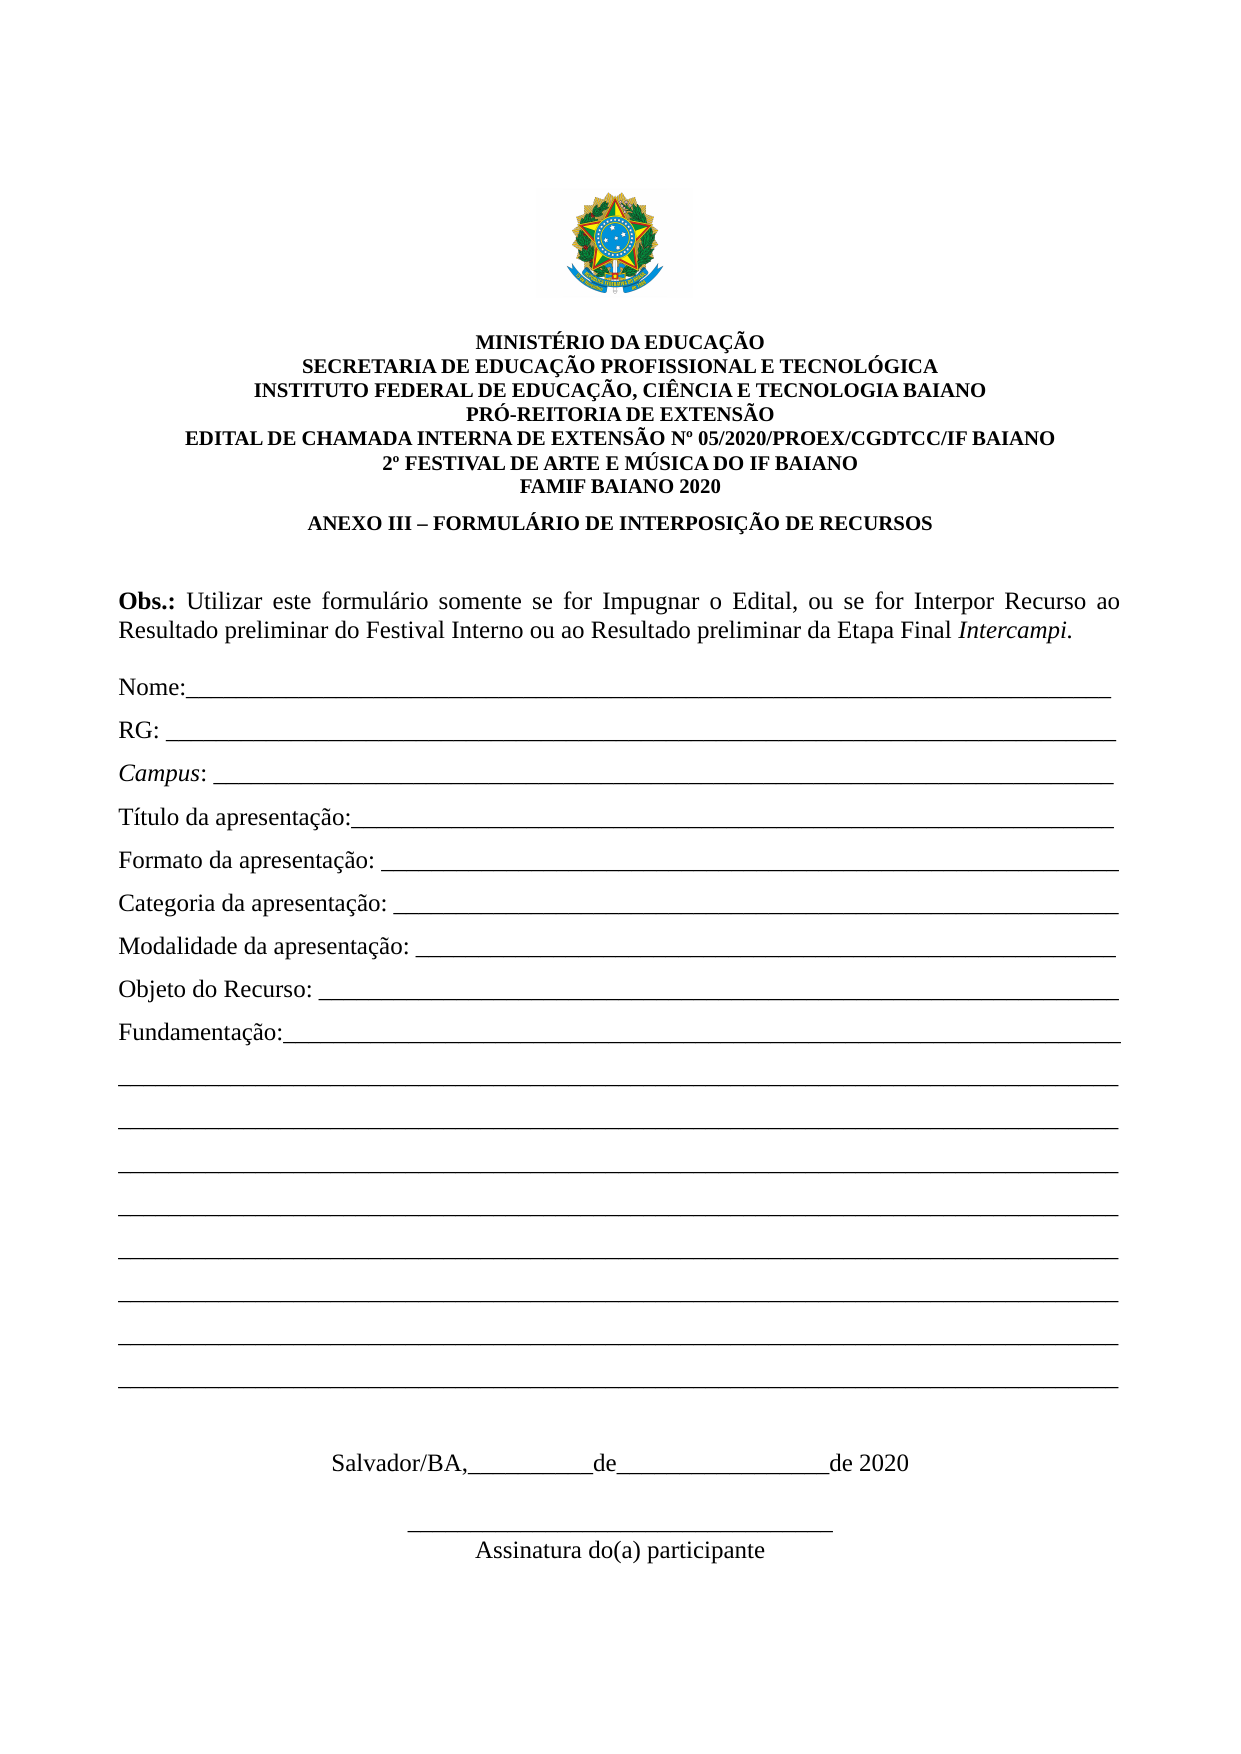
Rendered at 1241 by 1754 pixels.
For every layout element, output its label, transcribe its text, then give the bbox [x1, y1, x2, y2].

text INSTITUTO FEDERAL DE EDUCAÇÃO, CIÊNCIA E TECNOLOGIA BAIANO [118, 378, 1122, 402]
text EDITAL DE CHAMADA INTERNA DE EXTENSÃO Nº 05/2020/PROEX/CGDTCC/IF BAIANO [118, 426, 1122, 450]
text MINISTÉRIO DA EDUCAÇÃO [118, 330, 1122, 354]
text Formato da apresentação: ___________________________________________________________ [118, 845, 1122, 873]
text 2º FESTIVAL DE ARTE E MÚSICA DO IF BAIANO [118, 450, 1122, 474]
text Campus: ________________________________________________________________________ [118, 758, 1122, 787]
text FAMIF BAIANO 2020 [118, 474, 1122, 498]
text Fundamentação:___________________________________________________________________________________________________________________________________________________________________________________________________________________________________________________________________________________________________________________________________________________________________________________________________________________________________________________________________________________________________________________________________________________________________________________________________________________________________________________________________________________________________________________________________ [118, 1017, 1122, 1391]
text RG: ____________________________________________________________________________ [118, 715, 1122, 744]
text Salvador/BA,__________de_________________de 2020 [118, 1448, 1122, 1477]
text Obs.: Utilizar este formulário somente se for Impugnar o Edital, ou se for Interpor Recurso ao Resultado preliminar do Festival Interno ou ao Resultado preliminar da Etapa Final Intercampi. [118, 586, 1122, 643]
text Nome:__________________________________________________________________________ [118, 672, 1122, 701]
text Modalidade da apresentação: ________________________________________________________ [118, 931, 1122, 960]
text Categoria da apresentação: __________________________________________________________ [118, 888, 1122, 917]
text Objeto do Recurso: ________________________________________________________________ [118, 974, 1122, 1003]
text Título da apresentação:_____________________________________________________________ [118, 802, 1122, 830]
text SECRETARIA DE EDUCAÇÃO PROFISSIONAL E TECNOLÓGICA [118, 354, 1122, 378]
text PRÓ-REITORIA DE EXTENSÃO [118, 402, 1122, 426]
text Assinatura do(a) participante [118, 1535, 1122, 1563]
picture [536, 188, 694, 298]
text __________________________________ [118, 1506, 1122, 1535]
text ANEXO III – FORMULÁRIO DE INTERPOSIÇÃO DE RECURSOS [118, 511, 1122, 534]
